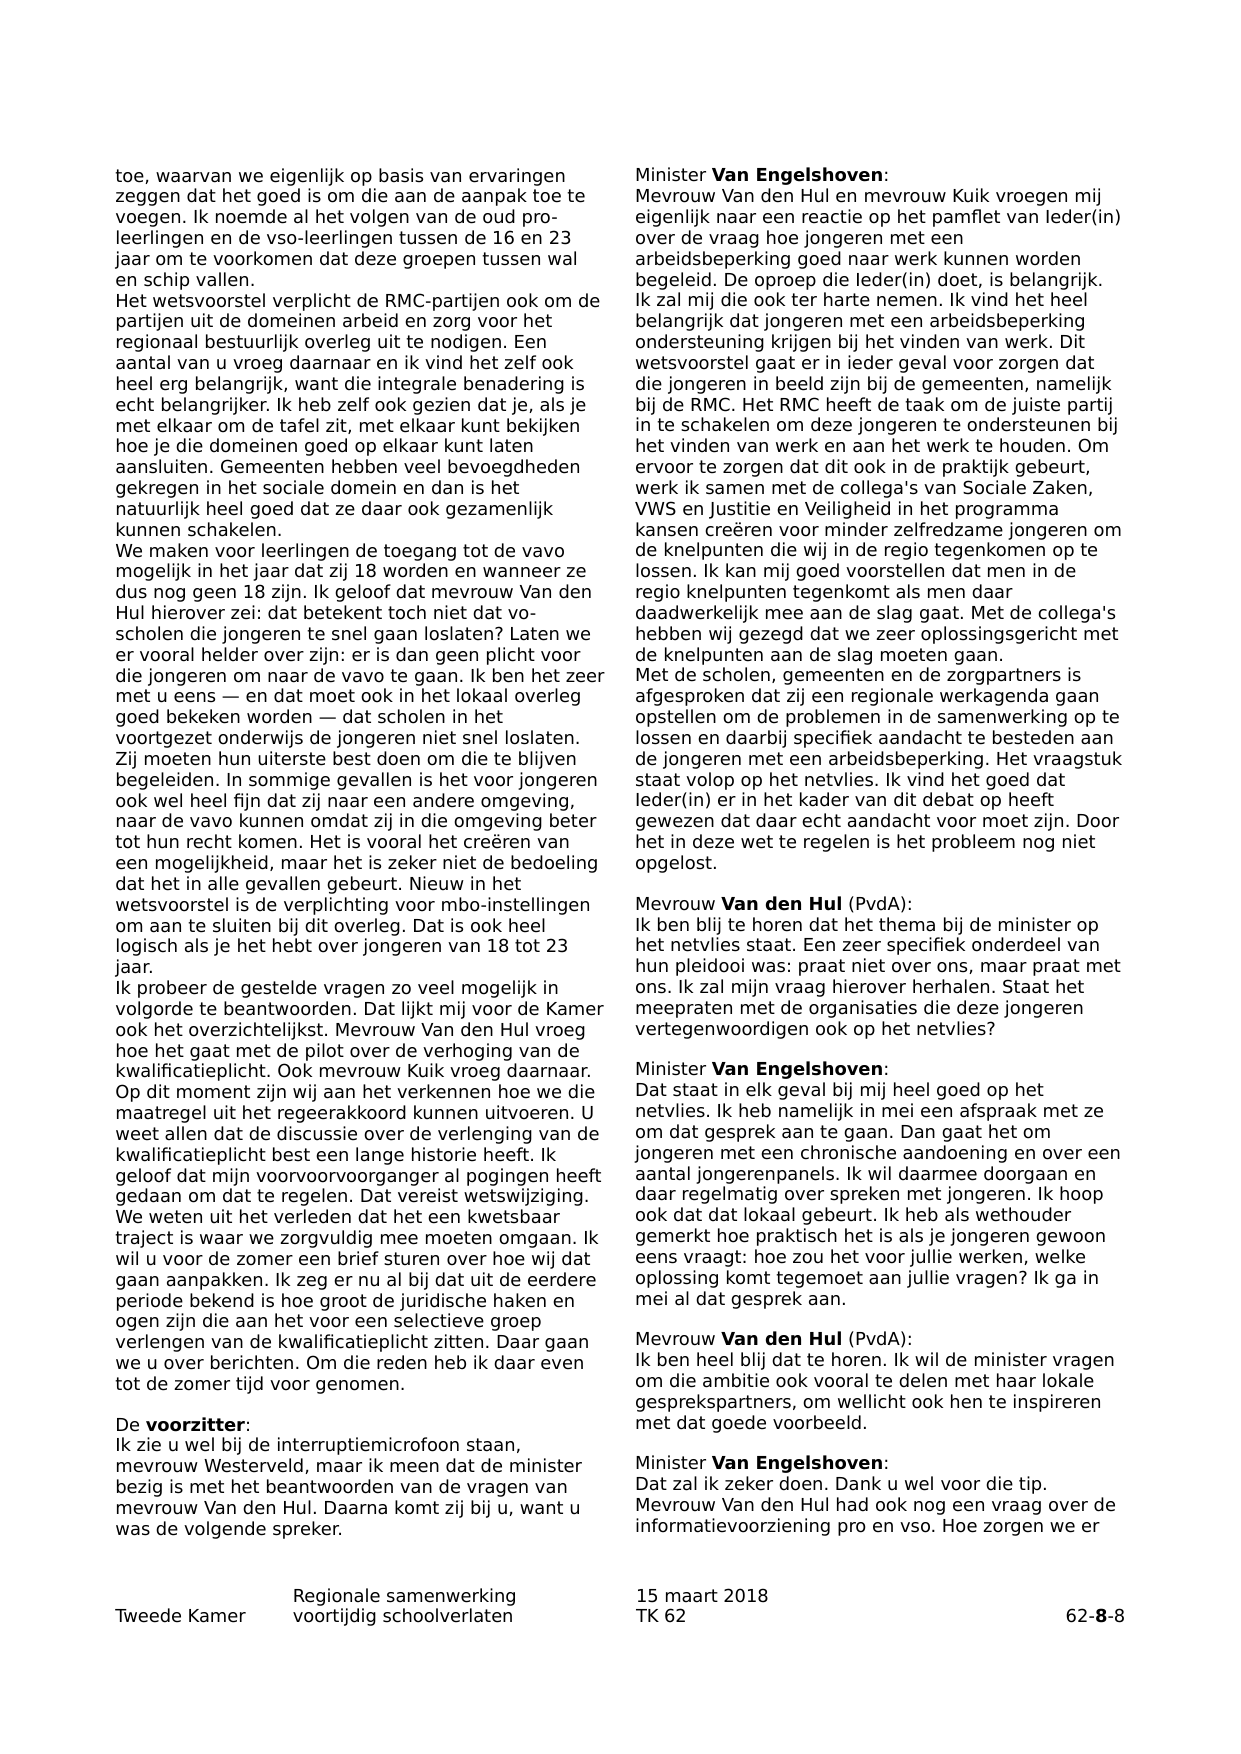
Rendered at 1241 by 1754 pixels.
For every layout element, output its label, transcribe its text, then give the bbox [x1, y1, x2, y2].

text Mevrouw Van den Hul (PvdA): [635, 893, 1125, 914]
text Ik ben heel blij dat te horen. Ik wil de minister vragen om die ambitie ook vooral te delen met haar lokale gesprekspartners, om wellicht ook hen te inspireren met dat goede voorbeeld. [635, 1350, 1125, 1433]
text Het wetsvoorstel verplicht de RMC-partijen ook om de partijen uit de domeinen arbeid en zorg voor het regionaal bestuurlijk overleg uit te nodigen. Een aantal van u vroeg daarnaar en ik vind het zelf ook heel erg belangrijk, want die integrale benadering is echt belangrijker. Ik heb zelf ook gezien dat je, als je met elkaar om de tafel zit, met elkaar kunt bekijken hoe je die domeinen goed op elkaar kunt laten aansluiten. Gemeenten hebben veel bevoegdheden gekregen in het sociale domein en dan is het natuurlijk heel goed dat ze daar ook gezamenlijk kunnen schakelen. [115, 290, 605, 540]
text Met de scholen, gemeenten en de zorgpartners is afgesproken dat zij een regionale werkagenda gaan opstellen om de problemen in de samenwerking op te lossen en daarbij specifiek aandacht te besteden aan de jongeren met een arbeidsbeperking. Het vraagstuk staat volop op het netvlies. Ik vind het goed dat Ieder(in) er in het kader van dit debat op heeft gewezen dat daar echt aandacht voor moet zijn. Door het in deze wet te regelen is het probleem nog niet opgelost. [635, 665, 1125, 873]
text toe, waarvan we eigenlijk op basis van ervaringen zeggen dat het goed is om die aan de aanpak toe te voegen. Ik noemde al het volgen van de oud pro-leerlingen en de vso-leerlingen tussen de 16 en 23 jaar om te voorkomen dat deze groepen tussen wal en schip vallen. [115, 165, 605, 290]
text Ik zie u wel bij de interruptiemicrofoon staan, mevrouw Westerveld, maar ik meen dat de minister bezig is met het beantwoorden van de vragen van mevrouw Van den Hul. Daarna komt zij bij u, want u was de volgende spreker. [115, 1435, 605, 1539]
text Minister Van Engelshoven: [635, 165, 1125, 186]
text Mevrouw Van den Hul (PvdA): [635, 1329, 1125, 1350]
text Ik ben blij te horen dat het thema bij de minister op het netvlies staat. Een zeer specifiek onderdeel van hun pleidooi was: praat niet over ons, maar praat met ons. Ik zal mijn vraag hierover herhalen. Staat het meepraten met de organisaties die deze jongeren vertegenwoordigen ook op het netvlies? [635, 914, 1125, 1039]
text Mevrouw Van den Hul en mevrouw Kuik vroegen mij eigenlijk naar een reactie op het pamflet van Ieder(in) over de vraag hoe jongeren met een arbeidsbeperking goed naar werk kunnen worden begeleid. De oproep die Ieder(in) doet, is belangrijk. Ik zal mij die ook ter harte nemen. Ik vind het heel belangrijk dat jongeren met een arbeidsbeperking ondersteuning krijgen bij het vinden van werk. Dit wetsvoorstel gaat er in ieder geval voor zorgen dat die jongeren in beeld zijn bij de gemeenten, namelijk bij de RMC. Het RMC heeft de taak om de juiste partij in te schakelen om deze jongeren te ondersteunen bij het vinden van werk en aan het werk te houden. Om ervoor te zorgen dat dit ook in de praktijk gebeurt, werk ik samen met de collega's van Sociale Zaken, VWS en Justitie en Veiligheid in het programma kansen creëren voor minder zelfredzame jongeren om de knelpunten die wij in de regio tegenkomen op te lossen. Ik kan mij goed voorstellen dat men in de regio knelpunten tegenkomt als men daar daadwerkelijk mee aan de slag gaat. Met de collega's hebben wij gezegd dat we zeer oplossingsgericht met de knelpunten aan de slag moeten gaan. [635, 186, 1125, 665]
text Mevrouw Van den Hul had ook nog een vraag over de informatievoorziening pro en vso. Hoe zorgen we er [635, 1495, 1125, 1536]
text We maken voor leerlingen de toegang tot de vavo mogelijk in het jaar dat zij 18 worden en wanneer ze dus nog geen 18 zijn. Ik geloof dat mevrouw Van den Hul hierover zei: dat betekent toch niet dat vo-scholen die jongeren te snel gaan loslaten? Laten we er vooral helder over zijn: er is dan geen plicht voor die jongeren om naar de vavo te gaan. Ik ben het zeer met u eens — en dat moet ook in het lokaal overleg goed bekeken worden — dat scholen in het voortgezet onderwijs de jongeren niet snel loslaten. Zij moeten hun uiterste best doen om die te blijven begeleiden. In sommige gevallen is het voor jongeren ook wel heel fijn dat zij naar een andere omgeving, naar de vavo kunnen omdat zij in die omgeving beter tot hun recht komen. Het is vooral het creëren van een mogelijkheid, maar het is zeker niet de bedoeling dat het in alle gevallen gebeurt. Nieuw in het wetsvoorstel is de verplichting voor mbo-instellingen om aan te sluiten bij dit overleg. Dat is ook heel logisch als je het hebt over jongeren van 18 tot 23 jaar. [115, 540, 605, 978]
text Minister Van Engelshoven: [635, 1453, 1125, 1474]
text Ik probeer de gestelde vragen zo veel mogelijk in volgorde te beantwoorden. Dat lijkt mij voor de Kamer ook het overzichtelijkst. Mevrouw Van den Hul vroeg hoe het gaat met de pilot over de verhoging van de kwalificatieplicht. Ook mevrouw Kuik vroeg daarnaar. Op dit moment zijn wij aan het verkennen hoe we die maatregel uit het regeerakkoord kunnen uitvoeren. U weet allen dat de discussie over de verlenging van de kwalificatieplicht best een lange historie heeft. Ik geloof dat mijn voorvoorvoorganger al pogingen heeft gedaan om dat te regelen. Dat vereist wetswijziging. We weten uit het verleden dat het een kwetsbaar traject is waar we zorgvuldig mee moeten omgaan. Ik wil u voor de zomer een brief sturen over hoe wij dat gaan aanpakken. Ik zeg er nu al bij dat uit de eerdere periode bekend is hoe groot de juridische haken en ogen zijn die aan het voor een selectieve groep verlengen van de kwalificatieplicht zitten. Daar gaan we u over berichten. Om die reden heb ik daar even tot de zomer tijd voor genomen. [115, 978, 605, 1394]
text Dat staat in elk geval bij mij heel goed op het netvlies. Ik heb namelijk in mei een afspraak met ze om dat gesprek aan te gaan. Dan gaat het om jongeren met een chronische aandoening en over een aantal jongerenpanels. Ik wil daarmee doorgaan en daar regelmatig over spreken met jongeren. Ik hoop ook dat dat lokaal gebeurt. Ik heb als wethouder gemerkt hoe praktisch het is als je jongeren gewoon eens vraagt: hoe zou het voor jullie werken, welke oplossing komt tegemoet aan jullie vragen? Ik ga in mei al dat gesprek aan. [635, 1080, 1125, 1309]
text Minister Van Engelshoven: [635, 1059, 1125, 1080]
text De voorzitter: [115, 1414, 605, 1435]
text Dat zal ik zeker doen. Dank u wel voor die tip. [635, 1474, 1125, 1495]
